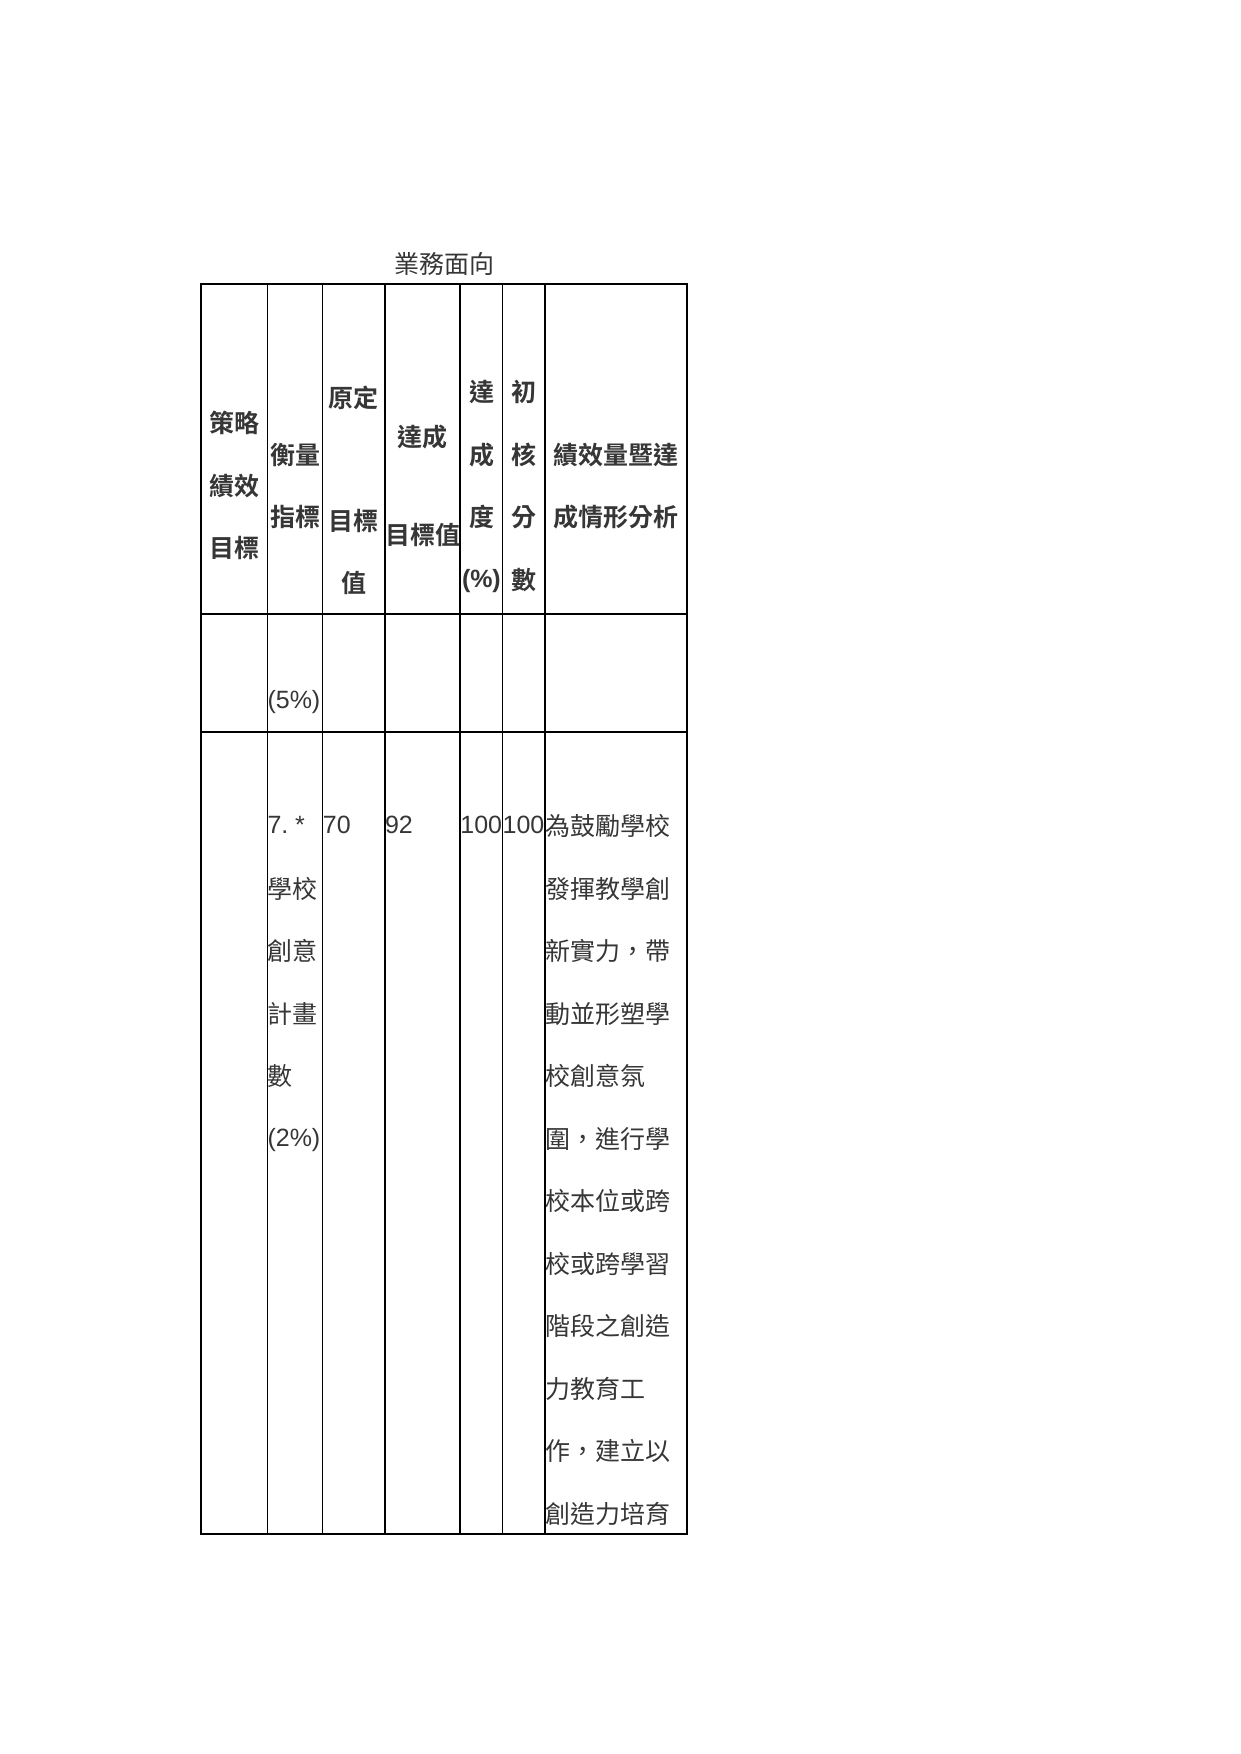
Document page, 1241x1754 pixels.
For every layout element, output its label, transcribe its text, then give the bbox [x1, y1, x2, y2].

table_cell 100 [503, 733, 544, 1533]
table_cell 100 [461, 733, 502, 1533]
table_cell [386, 615, 459, 731]
table_cell 92 [386, 733, 459, 1533]
table_cell 達成度 (%) [461, 285, 502, 613]
table_cell 績效量暨達成情形分析 [546, 285, 686, 613]
table_cell 衡量指標 [268, 285, 322, 613]
table_cell 策略績效目標 [202, 285, 267, 613]
table_cell 70 [323, 733, 384, 1533]
table_cell [202, 615, 267, 731]
table_cell [202, 733, 267, 1533]
table_cell 7. * 學校創意計畫數 (2%) [268, 733, 322, 1533]
table_cell [546, 615, 686, 731]
table_cell [323, 615, 384, 731]
table_cell 為鼓勵學校發揮教學創新實力，帶動並形塑學校創意氛圍，進行學校本位或跨校或跨學習階段之創造力教育工作，建立以創造力培育 [546, 733, 686, 1533]
table_cell 原定 目標值 [323, 285, 384, 613]
table_cell 達成 目標值 [386, 285, 459, 613]
table_header 教育部 93 年度施政績效報告 壹、前言 本部 91 至 94 年中長程施政計畫係參酌「 2001 年教育改革之檢討與改進會議」重要結論，依目標管理、全員參與及規劃機關整體發展願景著眼，依行政院規定從業務面向、人力面向及經費面向擬訂了 8 大策略績效目標及 32 項衡量指標， 93 年度績效目標是延續中程施政計畫之策略績效目標所訂定。 一、調整現有學制，因應 E 世紀時代之需求： 4 項衡量指標。 二、建構安全、健康及適性之教育環境： 7 項衡量指標。 三、推動多元入學方案，擴大學校招生選才及學生選校空間： 5 項衡量指標。 四、健全師資培育及建立教師分級制度，提升教師專業成長： 2 項衡量指標。 五、追求大學卓越發展，提升知識競爭力： 4 項衡量指標。 六、加強弱勢族群教育，實現社會公益： 4 項衡量指標。 七、合理調整機關員額，建立活力政府： 5 項衡量指標。 八、樽節政府經常支出及 1 項衡量指標。 為落實推動 93 年度施政計畫，本部同仁均本著教育乃百年樹人大業，竭力達成相關目標，整體績效成果豐碩。 貳、目標達成情形 一、業務面向 二、人力面向 三、經費面向 四、績效總分 業務面向原始分 99.07 分，權分 69.35 分 人力面向原始分 100 分，權分 15 分 經費面向原始分 100 分，權分 15 分 合計績效總分為 99.35 分 參、未達目標項目檢討 肆、績效總評 本部依業務面向、人力面向及經費面向擬訂了 8 大策略績效目標及 32 項衡量指標，雖業務面向之降低國民中小學班級學生人數達成率、接受輔導學校之環境安全衛生改善率、國中生就近升學率及提升國民中小學中輟學生復學率四項衡量指標未能達成原訂目標值 ，目標達成誠屬同仁積極作為，雖有未達成的目標，但其執行時所面臨挑戰而仍能達到不錯的成效實屬不易。 本部為展現整體施政績效更於九十四年一月二十二至二十四日 ( 週六到週一，計三天 ) 分北、中、南、東四場舉辦讓每個人都成功 ~ 全國教育博覽會：目的為一、激發全民參與教育熱忱，深化認識台灣教育。二、展現多元教育改革成果，前瞻教育永續發展。三、整合各界教育文化資源，活化台灣社會脈動。四、構築未來施政核心主軸，健全教育完整佈局。 未來四年本部之施政主軸以「培養現代國民」、「建立臺灣主體性」、「拓展全球視野」、「強化社會關懷」作為四大綱領，提出 13 項策略及 33 項行動方案。 這個施政主軸乃理念與實際之結合，以理念為基礎而衍生出策略與行動方案。秉持「回歸教育本質」、「完成個人」的施政理念，讓教育理念落實到每個個人，使其發揮最大潛能，完成自己。人能完成自我，即是完成國家，個人能力充分發揮即是國力的提升。 21 世紀的核心價值在於先進的創意與寬廣的視野，教育除激發個人的原創性外，亦應引導個人有寬廣的世界觀與長遠的歷史觀，因此，本部提出「創意臺灣、全球布局－培育各盡其才新國民」作為施政的總目標。 伍、推動成果具體事蹟 一、本部已全面建置產學合作組織機制，除成立技專校院產學合作指導委員會外，並評選成立六個區域產學合作中心及三十個技術研發中心。 二、在六大區域產學合作中心積極推動下，在產學合作方面共計達成 1121 件，合作金額高達六億參仟多萬元，並完成專利申請 287 件，取得專利數 95 件，成果卓著。 三、為創造大專校院與產業界媒合共同進行產學合作的機會，提昇學校研發能力與水準，積極提供產業技術支援，成為產業界升級的有力後盾，本部試驗性推動東元集團與科技大學產學大聯盟合作案，經審查合併後共媒合 8 所科技大學 15 案。 四、本部為增進產業與學術界之研發合作暨技術移轉之機會，並使技職院校學生能兼重理論及實務，積極推動各類產學相關活動，例如九十三年度全國技專校院產學合作成果展示，共有 39 校、 116 件優良作品參加，參觀人次達 6980 人次；九十三年度全國技專校院學生專題製作競賽暨成果展示，共有 89 校參與， 1241 件作品參加， 130 件作品入圍。 五、健全師資培育及建立教師分級制度，提升教師專業成長 ( 一 ) 地方主管教育行政機關及師資培育機構提供教師進修機會 各縣市政府所屬教師研習中心除辦理各級學校之周三研習外，另惠依各縣市之需求辦理各類教師研習活動，且均辦理五場次以上，以提升教師專業成長。另有關配合九年一貫課程開設教師在職進修學分班，乃為協助各地區國民中小學教師充實其主修專長之教學知能，並增進國民中小學教師發揮九年一貫精神之教學能力，業於 93 年 4 月 5 日以台中（三）字第 0930035113 號令修正發布「教育部補助各師資培育之大學配合九年一貫辦理教師在職進修學分班作業要點」；本部截至 93 年 7 月底共計核定教師專長增能學分班 222 班，領域教學學分班 62 班，共計 284 班次 ; 截至 93 年 12 月底補助開設教師在職進修學分班共計 149 班次。 為鼓勵師資培育之大學開設增進教師教學能力之班次，本部已訂有「大學校院辦理高級中等以下學校教師在職進修碩士學位班審查要點」及「大學校院辦理高級中等以下學校及幼稚園教師在職進修學分審查要點」，九十三年度共核定教師在職進修碩士學位班共 15 校 113 班， 2763 人，其中新開班有 9 校 13 班計 305 人；為確實掌握各校辦理教師在職進修學分班情形，業以 93 年 11 月 17 日以台中（三）字第 0930153964 號函，請各師資培育之大學依「大學校院辦理高級中等以下學校及幼稚園教師在職進修學分審查要點」規定辦理，截至 93 年 12 月止，共計 16 校 85 班， 2588 人。師資培育之大學辦理相關教師在職進修學分及碩士學位班五場次以上者，共計 58 校。 本部 93 年度目標值為 87% ，目標達成率為 101% 【﹝辦理五場次以上之地方主管教育行政機關共有 25 縣市＋辦理五場次以上之師資培育之大學共有 58 所）÷（ 25 個地方主管教育行政機關＋ 69 所師資培育之大學）＝ 88.2 ％】。 ( 二 ) 建立中等以下學校教師分級及評鑑制度 本司委請國立教育研究院籌備處業規劃完成「高級中等以下學校及幼稚園教師分級實施辦法（草案）」，並業於九十三年十月十一日由周次長主持部內會議決議：由本司先行委請對本案有研究之教授撰寫簡報，並針對執行本案之政策效益進行評估，俟向部長簡報後，如決議不繼續辦理，則暫緩；如決議繼續辦理，則再行召開部內分工會議，本年度預定執行進度已達成。 六、教育優先區計畫 教育經費日趨困窘，弱勢族群需求日殷，如何分配經費、有效運用，確具挑戰性，教育優先區計畫的推動，正顯示我國國民教育政策，已朝向「精緻、卓越、均等、正義」的理想境界邁進。本案推動成果具體事蹟如下： ( 一 ) 積極充實文化不利地區之教育內涵。 ( 二 ) 積極提升文化不利地區之教育水準。 ( 三 ) 積極整合教育優先區的多元化資源。 ( 四 ) 提供積極差別待遇之教育支援策略。 ( 五 ) 提升相對弱勢兒童之基本學習能力。 ( 六 ) 逐年調整教育優先區計畫實施策略。 ( 七 ) 教育優先區滿意度部分〈根據調查結果發現〉： 1. 學校教師對於教育優先區計畫之精神與內涵均有一定程度之瞭解 (98.7%) 。 2. 學校教師認為教育優先區計畫指標界定之規定適當 (93.3%) 。 3. 學校教師認為教育優先區計畫補助符合該校之需求 (95.5%) 。 4. 教育優先區計畫補助經費確能對於學校校務發展有所提昇與助益 (97.7%) 。 5. 學校認為教育優先區計畫確有繼續推動之必要性 (97.7%) 。 七、五歲幼兒入園率部分： 1.93 學年度五歲幼兒就讀幼稚園之比率為 0.434 ，達成率為 87% 。 2. 本年度補助五足歲幼兒約 80,157 人（含中低收入戶）就讀已立案私立幼稚園，其經費亦依進度已有效執行；另外亦已補助各縣市政府製作並發放幼兒宣導手冊 8,285,000 元（經費執行率達 98.85 ％），確實提供家長選擇幼稚園之重要資訊。 3. 核定縣市政府新設 18 所國小附設幼稚園，另增設 5 班，約增加 700 名幼兒就讀公立幼稚園之機會權益。補助全國幼稚園教學設備相關事宜，並研擬防止採購不實之相關措施。 4. 補助地方政府辦理 485 所幼稚園評鑑，本（九十三）年本部補助各縣市之公私立幼稚園評鑑及獎勵經費約計新台幣三千四百多萬元。另補助二十三個縣市（除金門縣、連江縣未成立外）辦理補助幼教資源中心及幼教輔導團經費計新台幣一千六百多萬元，強化幼教資源中心軟硬體資源，落實幼教輔導團之功能與任務，促進地方政府幼稚教育之發展。 八、降低國民中小學班級學生人數部分： ( 一 ) 國小一至六年級每班學生人數降至 35 人達成率 94.95% ，國中一至三年級每班學生數降至 38 人之達成率為 82.35 ％。 ( 二 ) 本年度計補助 126 校，核定總經費 27 億 4500 萬元，預定達成 90 ﹪之執行率 ( 含不可抗力因素及應付未付數 ) ，截至 93 年 12 月，已執行經費 25 億 1423 萬元，執行進度為 91.43% 。 九、實施九年一貫課程班級數部分： 93 學年度國小六年全面實施九年一貫課程，國中三年全面實施九年一貫課程，全國實施九年一貫課程達成率 100% 。 十、本部為落實家庭教育法，並貫徹本部施政重點，於九十三年度補助各縣市政府家庭教育中心及民間團體辦理 5645 場預防推廣活動及補助民間團體計 141 件 ( 活動內涵依家庭教育法第二條所訂事項辦理 ) ，累計受益人數約 415,811 人次。 十一、為使各級學校訓輔人員能於第一時間對可能濫用藥物學生實施檢測，本部九十三學年度共採構 15 萬 5 千劑快速檢驗試劑分發各級學校使用。本部九十三年度協助各級學校實施尿液篩檢，計篩檢 21,305 人，發現陽性反應學生 52 人﹝安非他命 18 人、搖頭丸 8 人、嗎啡 26 人﹞，陽性反應學生均由各校成立春暉小組實施輔導戒治。 十二、本部鼓勵各大學於推薦甄選申請入學或單獨招生等招生管道，提供部分名額優先錄取原住民學生或以外加招生總名額百分之一方式，提供原住民學生就學機會。申請入學：九十三學年度計有國立台灣大學等 39 校 389 名，以外加 1% 名額保障原住民學生入學權益。單獨招生：長榮大學、國立台灣體育學院 2 校計 19 名以外加 1% 名額保障原住民學生入學權益。明道管理學院精緻農業學系另開設專班，以外加名額方式招收原住民學生（計 50 名）。 93 學年度東華大學民族文化學系、民族語言與傳播學系二系另辦理單獨招生，於核定招生總名額內各提撥 25 名專門招收原住民學生，合計 50 名。十 十三、針對中輟生問題成因複雜，整合各部會相關資源共同投入本項工作，除需加強縱的聯繫，並責成地方政府亦需加強其與地方之警政、社政、民政等相關處室之橫向聯繫，就近、適時，確實及因地制宜協助中輟學生各項業務之推動，即中央成立跨部會合作機制，地方政府成立跨處室合作模式，全面協助中輟學生。 ( 一 ) 統籌權責單位，執行國民中小學中途輟學學生通報及復學輔導工作 1.10 月 11 日召開「輔導中途輟學學生專案督導小組第十四次會議」； 1 月 9 日、 9 月 9 日召開「中途學校跨部會指導委員會第五、六次會議」。 2. 委託台北大學成立全國中輟生復學輔導資源研究中心，負責蒐集目前各國中輟生之研究及政策措施，辦理「中輟預防網研討會」等多項研習，另出版「全國中輟通訊」，按月發行電子報，將資料放置於網站上，以提供本部、縣市政府、學校等機構，處理中輟生問題之參考及諮詢服務。 3. 「全國國民中小學中輟生通報及復學系統」隨著使用年限增加，已不合需求，自九十二年起漸漸進行開發新報表、更新版本工作，並於九十二學年度（ 92.09 ）起更新版正式開放上線通報，並於後積極增加各項統計報表功能及擴展系統之主動及提示功能，並與警政署積極配合解決協尋行蹤不明學生之追蹤，使通報系統對使用者不僅具通報功能，更具備便利性、友善性、積極性。 ( 二 ) 強化宣導工作，增進人員熟悉通報及輔導工作 1. 教育局長會議多次提出報告，請局長重視本項工作外，更將本工作列入地方視導之重點工作，及要求地方政府因地制宜辦理各項宣導、研習、經驗傳承，本項業務經過多年之推展與宣導，地方政府大多已列入重點工作推動。本部要求地方政府至少應由地方副首長級擔任召集委員召開跨處室督導會報，目的為各相關單位（含警政、社政、戶政等及強迫入學委員會成員）就執行工作分享及及討論請求支援協助事項等進行協調，並應定期評估與檢討強迫入學委員會之運作，本年度計規劃辦理 54 梯次。 2.92 年 9 月新版「全國國民中小學中輟生通報及復學系統」正式上線，年度均辦理種子教師研習，期使負責通報業務同仁熟悉本系統，並藉由研習機會，宣導中輟之相關知能；並與電算中心積極配合，擴增「全國國民中小學中輟生通報及復學系統」資料庫管理者功能，並加強其分析能力及提示功能，隨時上網瞭解地方政府通報狀況，並協助學校、地方政府解答與解決行政、系統所遇困難，督導地方政府落實執行狀況及檢討改善，並協助地方政府將通報後確認出國之學生資料執行刪除，確使資料庫數據正確。 3. 為使教師能具備基本之輔導理念，並能將輔導技巧融入教學中，特別要求凡是新任教師或尚未參與基礎輔導知能（基礎班）教師，應上 18 小時之基礎輔導知能研習（基礎班），再輔以第二階段 18 小時之進階班課程，本年度計規劃辦理 126 梯，並針對特定主題規劃辦理，務期使教師均具備基礎輔導知能。 4. 針對近來因社會大環境之改變，原住民、單親家庭中輟生逐漸增加，特別要求地方政府應針對所屬，因地制宜規劃適宜之輔導措施與策略，本年度加強規劃辦理原住民家庭或單親家庭中輟生輔導活動計有 18 縣市。 5. 為引進及結合社區資源，共同推動校內之輔導工作及宣導中輟預防及輔導之理念，要求地方政府組成宣導團進行各種理念及相關法令之宣導，並應檢討每年宣導團之主題，本年度規劃並辦理中輟復學輔導宣導及社會資源聯繫座談會 260 場。 6. 編印「不信春風喚不回︱中輟生輔導手冊」，並發送地方政府、教育單位、學校及館所，作為業務執行參考。 ( 三 ) 整合政府及民間團體資源，建立協尋及追蹤輔導復學網絡 學校的輔導人力有限，社區卻蘊藏著無限資源，將社區蘊藏豐富的資源，適當開發運用，不僅可以彌補人力和財力的不足，同時可以兼顧三級預防，提升學校輔導的專業成效。 1. 積極推動認輔制度，鼓勵教師、退休教師、志工、家長，志願輔導適應困難、行為偏差及中輟復學學生，協助其心智發展，並培養健全人格，計有 43,027 人投入認輔工作，目前已認輔 43,554 學生。 2. 推動攜手計畫，結合具有輔導系所、社會、社會工作、教育、兒童福利系所大學校院學生，結合國民中小學，協助中輟學生之預防及輔導，目前計有 17 所大專校院辦理（本年度受輔學生以中輟生及有中輟之虞學生為主），大攜手約 581 人，受輔學生約 2101 人。 3. 引進民間團體資源，協助推動中輟生預防、追蹤、輔導與安置等相關工作，相關機制均已建立，且持續推動中，經多年宣導，學校教師對中輟生已具初級預防知能，並能透過學校建立社區資源，尋求資源協助，本年度補助縣市與民間團體結合追蹤案、活動案或民間團體辦理輔導活動案計 40 案。 4. 自 90 年 8 月起投入第一批 40 位役男加入中輟生復學輔導工作，至 93 年 7 月止， 3 年內共投入了 500 餘位役男參與中輟生復學輔導工作，如：家訪、協尋、個別輔導、小團體輔導、轉介其他社府機構。 ( 四 ) 發展多元教育型態，提供中輟學生另類教育內涵 本部為鼓勵並協助地方政府推動多元型態中介教育措施，追蹤、輔導、安置中輟學生復學，擴大中輟學生復學輔導成效 ; 並為整合各類型中介教育措施之補助原則標準 , 93 年 3 月 2 日台訓（三）字第 0930011267 號令修正頒佈「教育部補助直轄市縣（市）政府及民間團體辦理追蹤輔導與安置中輟生復學原則」，作為申請案之依據。目前各類型中介教育措施已成熟 , 且普設於各地方政府： 1. 慈輝班設置 : 此類中途班係專收家庭變故、經濟困難之中輟學生，提供住宿及生活輔導、多元另類適性教育措施，屬跨縣市安置性質，目前全省北中南東各區皆有設置，有效預防並協助失學或中輟生復學。 2. 資源式、獨立式、合作式等各中途班 ( 學校 ) 設置 : 此類為各直轄市、縣市政府遴選有熱誠有意願的中小學校，比照特殊教育資源班，設置資源式中途班 ; 或結合轄區內民間團體（包括宗教團體）資源，協助提供中輟學生復學輔導及另類適性課程 ; 或依法設置專收違反兒童及少年性交易防制條例之個案者，目前全國各地方政府皆有設置一至兩類中介教育措施，有效協助不適應原班或原校之中輟復學生復學，並預防其再輟。 3. 為解決中途學校所提員額編制及設置規範問題，本部與內政部業召開多次研商會議，完成兒童及少年性交易防制條例第十四條修正條文，並於 3 月 11 日經立法院衛生環境及社會福利、司法委員會第一次聯席會議通過。 十四、九十三年本部推動之各項以創造力培育與創新為導向之計畫活動特色幾乎都以創意取勝，並隨著口碑與好評，規模愈形擴大。二月初首以史無前例的超大規模舉辦「創造力教育總動員 --2004 創造力教育博覽會」，共有二００多項創意計畫成果於現場展現，三天活動吸引六萬多參觀人潮，各界普遍對此蓬勃的創意活力給予高度肯定。博覽會預計於二零零六年再度舉辦，並擴大為國際性博覽會。 緊接著創辦令全台高中生為之瘋狂的「智慧鐵人創意大賽」，讓參賽同學化身上通文史下知理化的破關主角，將虛擬電玩幻化成真實考驗的電玩真人版。連續七十二小時決戰吸引了高達五百支高中生隊伍報名參賽。鐵人賽每年舉辦ㄧ次，由於極度考驗智力、意志力、團隊合作和執行力，現已成為各高中職磨拳擦掌重點關心的全國大賽。第三屆鐵人賽將於今年七月份舉行，預計會有千支學生隊伍角逐，同時將擴大為亞洲鐵人賽，國際隊將於三月確定公佈。 執行成效的大躍進表率，則非創意學養持續紮根之 [ 創意的發想與實踐 ] 子計畫莫屬。校園巡迴課程計畫由第ㄧ梯十九所大學校院參與、第二梯達到四十校，第三梯將達六十校，課程計畫推出之際更精心推出前所未有超大型、結合戶外、室內、以及複合式《撼動你的腦袋》創造力教育成果巡迴展，ㄧ舉擴大到全台共四十校。此外尚有課程大會串、工作坊以及創意環島大集結。標榜創意無限、由北中南三區數十隊逐次淘汰的觀摩賽，將於一月十七日舉行總決賽簡報。 此外， [ 創意學養持續紮根 ] 計畫，已在各學術領域激發出創意的浪花，包括商學類 - 全領域行銷創意教學觀摩與研討會、開辦「搞什麼創意的」碩士學分班以及建築領域設計教育座談及交流會，為開啟建築專業教育「參與式設計教育」之實踐方向，不僅開拔到馬祖實作，同學們的作品更得到世界競圖首獎的殊榮。 另為蒐羅整理紀錄台灣創造力推動軌跡，「台灣創造力教育實施現況資料檢索」亦於七月正式上線，更於十一月底策辦「 2004 創造力教育的回顧與展望 - 策略發展會議」，為創造力教育策略定調，研擬未來推動創造力教育的方向，並訂定下一個四年計畫之策略方向與具體作法。教育部范巽綠次長、各司司長、各縣市教育局局長及代表共計兩百多人同聚一堂進行討論交流，規模及重要性可說空前。 讓國中生、高中職生到大專院校生，都能體驗實作的創新與創造力的 [ 創意營隊 ] 子計畫，則持續舉辦第二屆數位內容創新營、人文‧創意‧影像研習營以及玻璃創新營。其中玻璃創新系列營隊更引起新竹地方產業熱烈迴響，參與成員上百項作品中，已有五項提出專利申請，未來將朝產學研合作方式，擴展至玻璃景觀實務。玻璃創新成果，刻正於教育部免費展出至二月底，引起不少探詢。 同時 [ 創意學子 ] 子計畫則藉由第二屆大專學生非營利組織行銷大賽的舉辦，讓青年學子引導社會關懷非營利組織。 [ 創意教師行動研究 ] 計畫已由學校本位發展成區域社群，同時鼓勵現有成果的再創新與推廣。而深度訪談、種籽教師研習營、成果發表會等則不斷持續於計畫進行期間。而堅實的支援 -[ 創意智庫線上學習 ] 計畫，第一波已有十九項計畫通過執行，故宮典藏、數位創意 - 多媒體競賽、及國家數位內容再加值計畫也都在九十三年中如火如荼推動著。 [ 創意校園永續經營 ] 計畫及年底第三度舉辦之創意校園空間徵選大賽，則以大整頓之姿，令校園空間氣象ㄧ新。 除了在既有的基礎上擴大規模、精益求精，全新的「地方創造力教育推動計劃」亦成為矚目的新焦點。甫於九十三年十二月底舉辦之「創造力計劃研討工作坊」，受到 21 縣市政府、教育局官員、國中小教師、大學教授共兩百多位成員熱烈回應，新目標「向下紮根」將對準最有潛力、可塑性高的高國中小學生，讓創造力教育成為全民共同的願景。 十五、 93 年度大專組有 39 所學校、高中職組已有 90 所學校已完成校園化學品管理系統建置，預計 94 年能擴大補助校數，協助全國 80 ％的大專及高中職完成此系統建置。大專組：補助國立部分有 18 所，金額為 8,105,000 元；私立學校有 21 所，金額為 7,588,000 元。高中職組：補助國立、公立學校有 83 所，金額為 38,010,000 元；私立學校有 43 所，金額為 20,070,000 ；示範學校共六家，金額為 6,000,000 元。 九十三年度大專組選出三所學校示範化學藥品管理系統建置；高中職組部份選出示範學校觀摩共六家（北中南各二家），由輔導團聘請專家學者至現場訪視，並與學校共同研擬示範計畫書；示範項目有局部排氣示範、學校機械器具安全防護示範、化學品管理系統示範等，其中共有二所學校進行整體示範。 十六、自九十三年起推動「教育部補助直轄市縣 ( 市 ) 政府推動學前及國民教育階段特殊教育工作實施要點」，實施「補助各縣市九十二學年度第二學期立案私立幼稚園 ( 機構 ) 招收三足歲以上至未滿六足歲身心障礙幼兒經費及補助三足歲以上未滿五足歲身心障礙幼兒其家長教育經費」、「補助各縣市九十三學年度第一學期立案私立幼稚園 ( 機構 ) 招收三足歲以上至未滿六足歲身心障礙幼兒經費及補助三足歲以上未滿五足歲身心障礙幼兒其家長教育經費」、「補助立案私立幼稚園提供幼教教師在職進修特教專業知能補助」、「補助立案私立幼稚園進用專任合格學前特教教師補助案」及「補助新設學前身心障礙特教巡迴輔導班、資源班開辦費」等項目，有效提升三足歲以上至未滿六足歲身心障礙幼兒接受學前特殊教育比例，績效超前原定目標值 19% 。 [192, 158, 1048, 1544]
table_cell (5%) [268, 615, 322, 731]
table_cell 100 [461, 615, 502, 731]
table_cell 初核分數 [503, 285, 544, 613]
table_header 業務面向 [201, 221, 687, 283]
table_cell 100 [503, 615, 544, 731]
